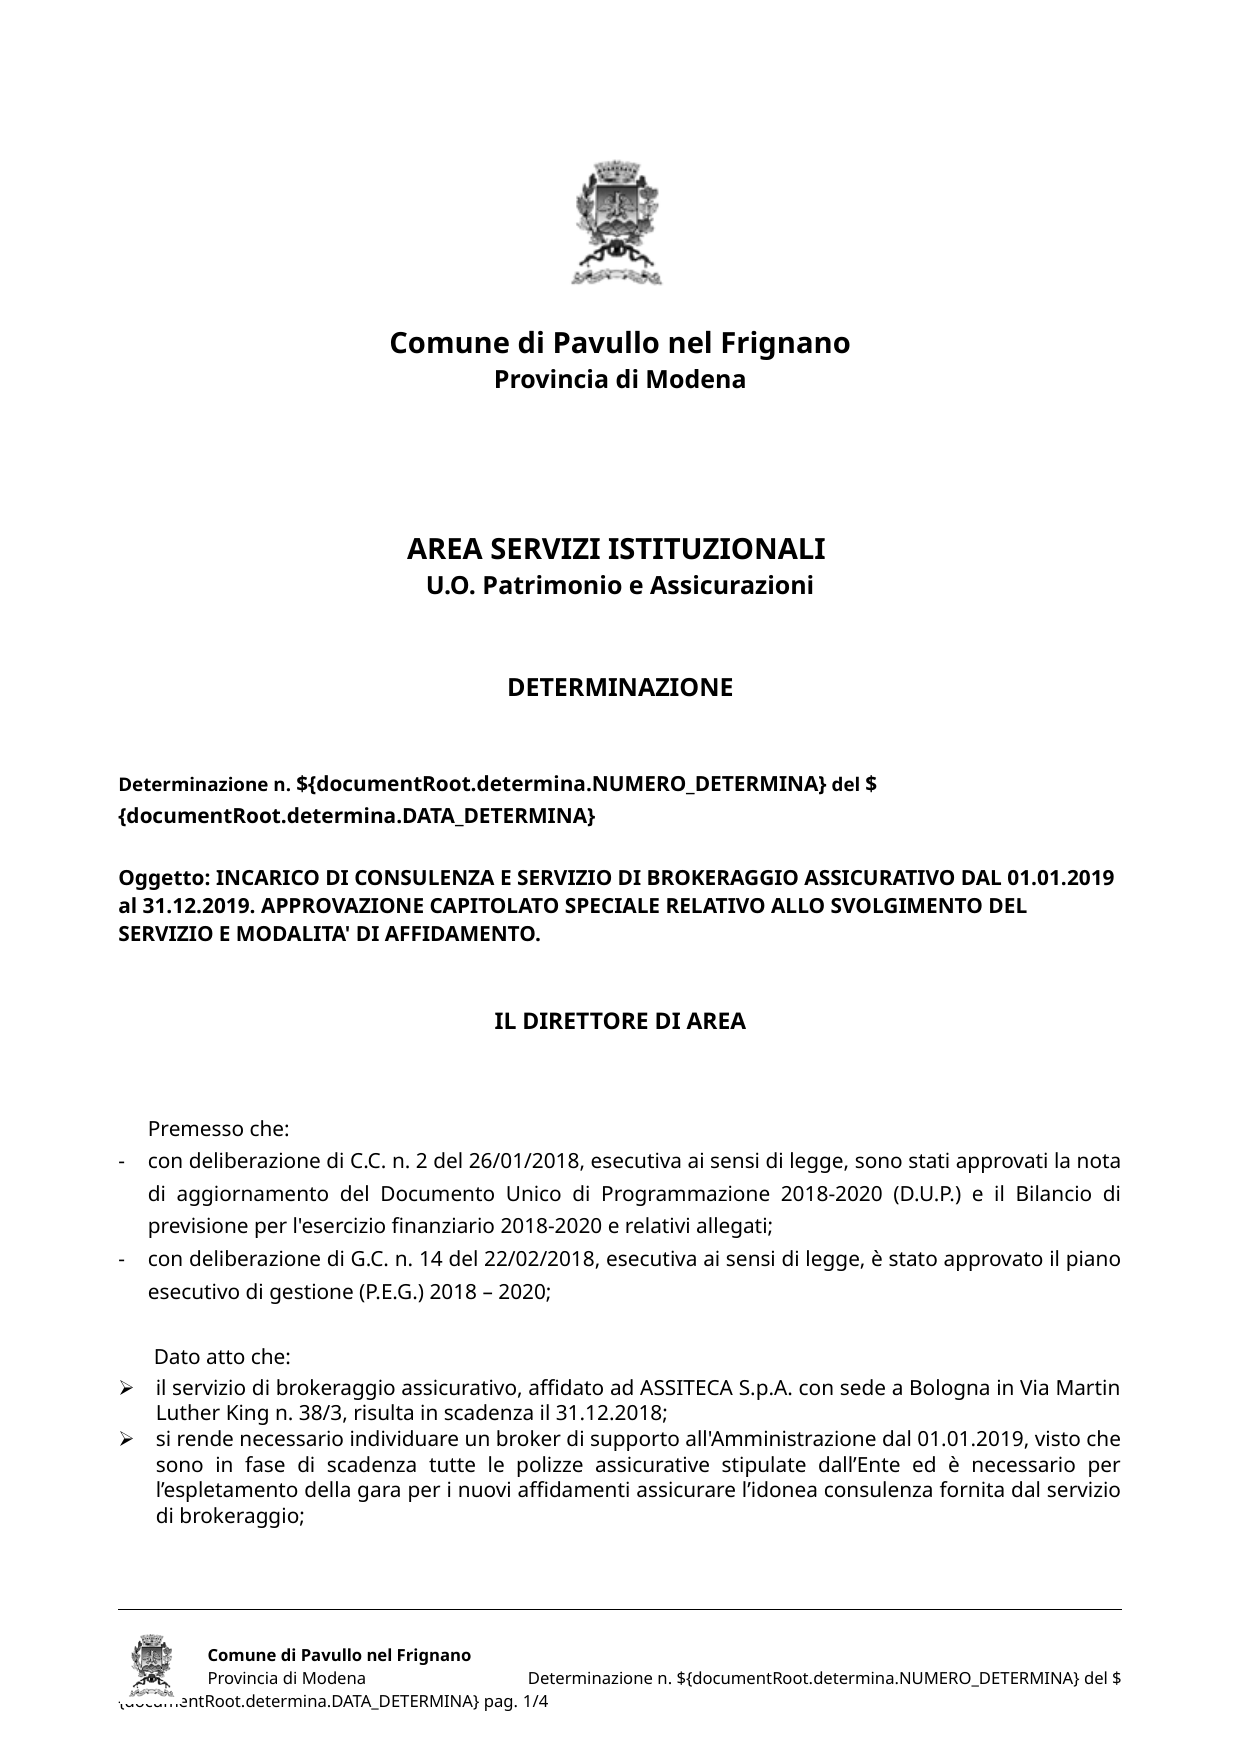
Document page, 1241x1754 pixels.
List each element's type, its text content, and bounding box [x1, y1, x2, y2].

text U.O. Patrimonio e Assicurazioni [118, 568, 1122, 602]
text IL DIRETTORE DI AREA [118, 1005, 1122, 1036]
list si rende necessario individuare un broker di supporto all'Amministrazione dal 01.01.2019, visto che sono in fase di scadenza tutte le polizze assicurative stipulate dall’Ente ed è necessario per l’espletamento della gara per i nuovi affidamenti assicurare l’idonea consulenza fornita dal servizio di brokeraggio; [118, 1426, 1122, 1528]
list Dato atto che: [118, 1342, 1122, 1371]
list il servizio di brokeraggio assicurativo, affidato ad ASSITECA S.p.A. con sede a Bologna in Via Martin Luther King n. 38/3, risulta in scadenza il 31.12.2018; [118, 1375, 1122, 1426]
list con deliberazione di G.C. n. 14 del 22/02/2018, esecutiva ai sensi di legge, è stato approvato il piano esecutivo di gestione (P.E.G.) 2018 – 2020; [118, 1244, 1122, 1305]
picture [120, 1631, 183, 1704]
list con deliberazione di C.C. n. 2 del 26/01/2018, esecutiva ai sensi di legge, sono stati approvati la nota di aggiornamento del Documento Unico di Programmazione 2018-2020 (D.U.P.) e il Bilancio di previsione per l'esercizio finanziario 2018-2020 e relativi allegati; [118, 1146, 1122, 1240]
text AREA SERVIZI ISTITUZIONALI [118, 528, 1122, 568]
text Premesso che: [118, 1114, 1122, 1142]
text Determinazione n. ${documentRoot.determina.NUMERO_DETERMINA} del ${documentRoot.determina.DATA_DETERMINA} [118, 769, 1122, 830]
text DETERMINAZIONE [118, 670, 1122, 704]
text Oggetto: INCARICO DI CONSULENZA E SERVIZIO DI BROKERAGGIO ASSICURATIVO DAL 01.01.2019 al 31.12.2019. APPROVAZIONE CAPITOLATO SPECIALE RELATIVO ALLO SVOLGIMENTO DEL SERVIZIO E MODALITA' DI AFFIDAMENTO. [118, 863, 1122, 948]
picture [546, 152, 695, 289]
